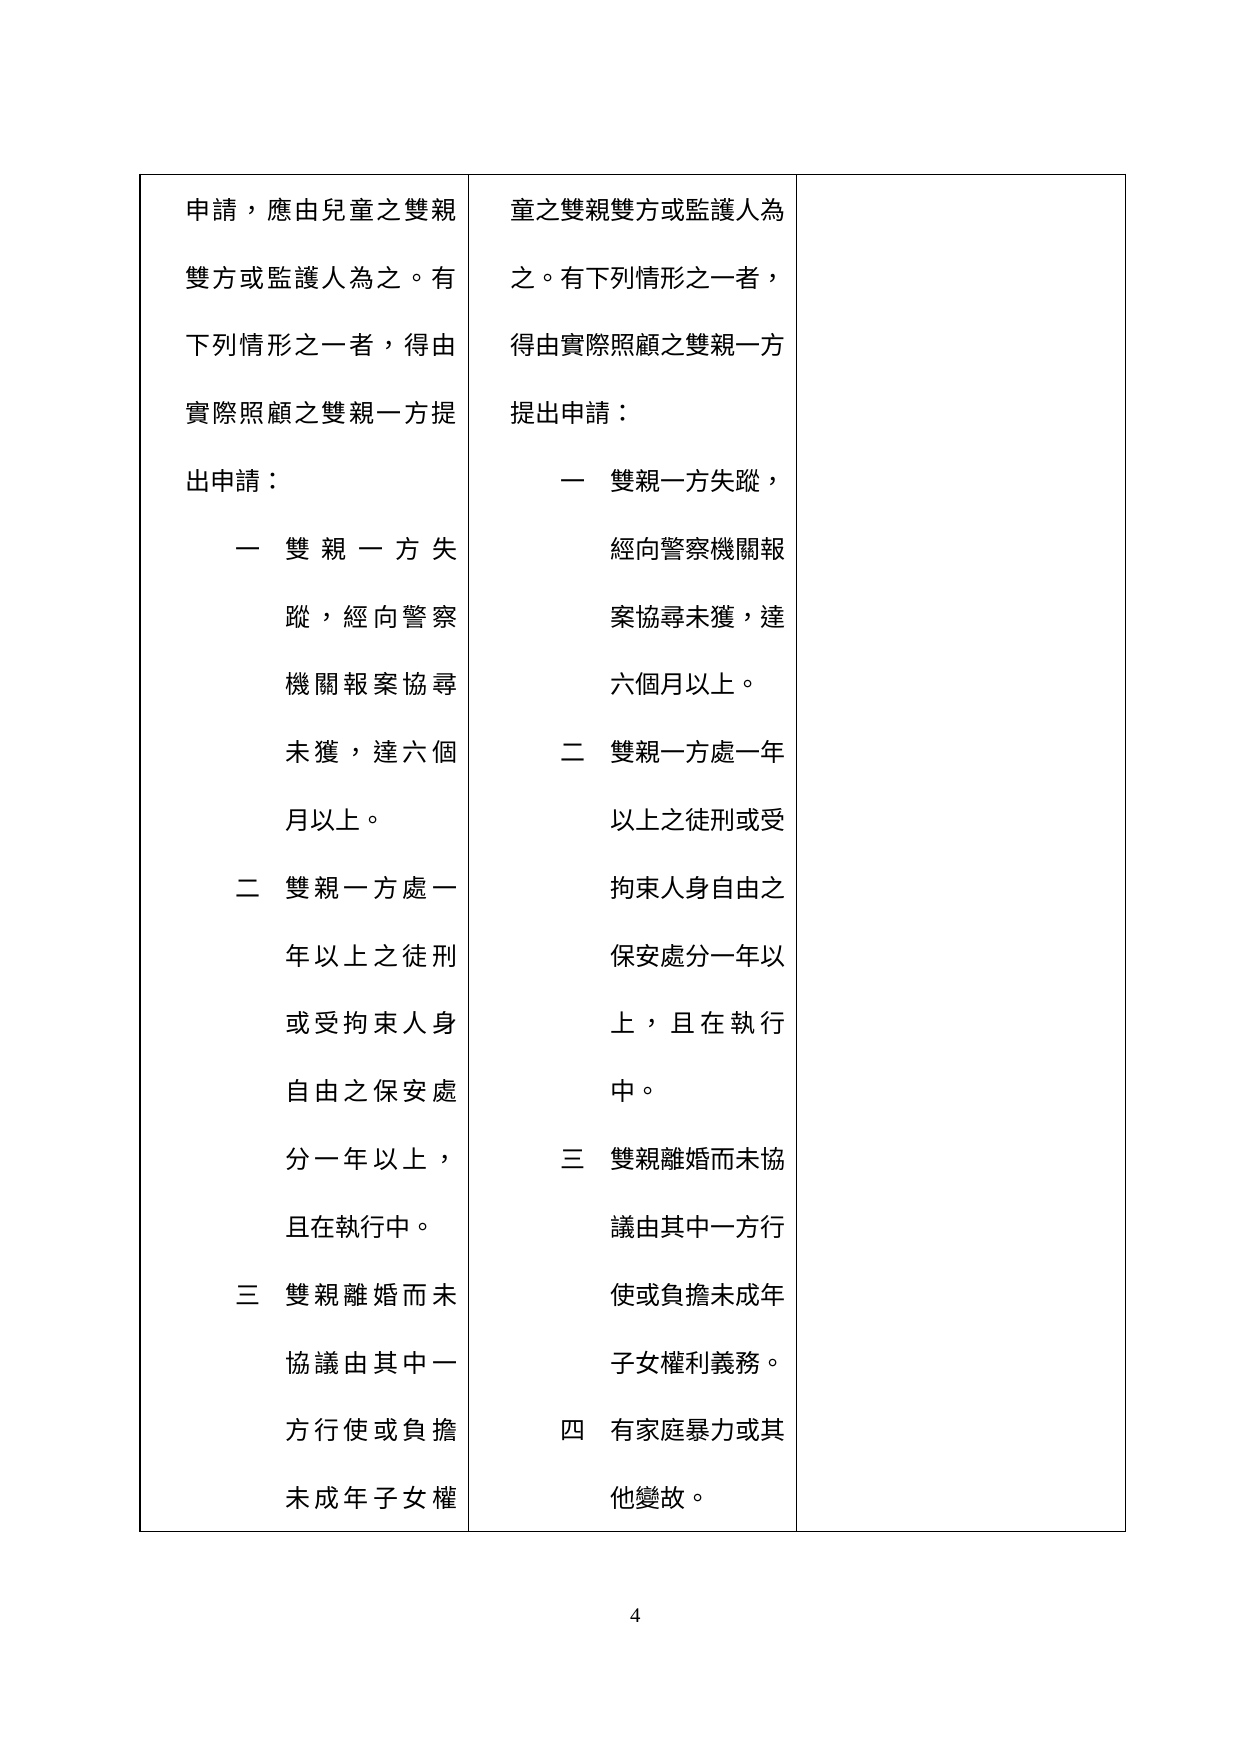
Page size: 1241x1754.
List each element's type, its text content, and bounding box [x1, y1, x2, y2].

table_cell 本津貼之申請，應由兒童之雙親雙方或監護人為之。有下列情形之一者，得由實際照顧之雙親一方提出申請： 雙親一方失蹤，經向警察機關報案協尋未獲，達六個月以上。 雙親一方處一年以上之徒刑或受拘束人身自由之保安處分一年以上，且在執行中。 雙親離婚而未協議由其中一方行使或負擔未成年子女權利義務。 有家庭暴力或其他變故。 未婚生子之婦女。 兒童之雙親雙方或監護人具前項各款情況或其他特殊情形，致實際上未能照顧兒童者，得由實際照顧兒童且與兒童共同居住之人舉證後申請。 [141, 175, 468, 1531]
table_cell 本津貼之申請，應由兒童之雙親雙方或監護人為之。有下列情形之一者，得由實際照顧之雙親一方提出申請： 雙親一方失蹤，經向警察機關報案協尋未獲，達六個月以上。 雙親一方處一年以上之徒刑或受拘束人身自由之保安處分一年以上，且在執行中。 雙親離婚而未協議由其中一方行使或負擔未成年子女權利義務。 有家庭暴力或其他變故。 未婚生子之婦女。 兒童之雙親雙方或監護人具前項各款情況或其他特殊情形，致實際上未能照顧兒童者，得由實際照顧兒童且與兒童共同居住之人舉證後申請。 [469, 175, 796, 1531]
table_cell [797, 175, 1125, 1531]
